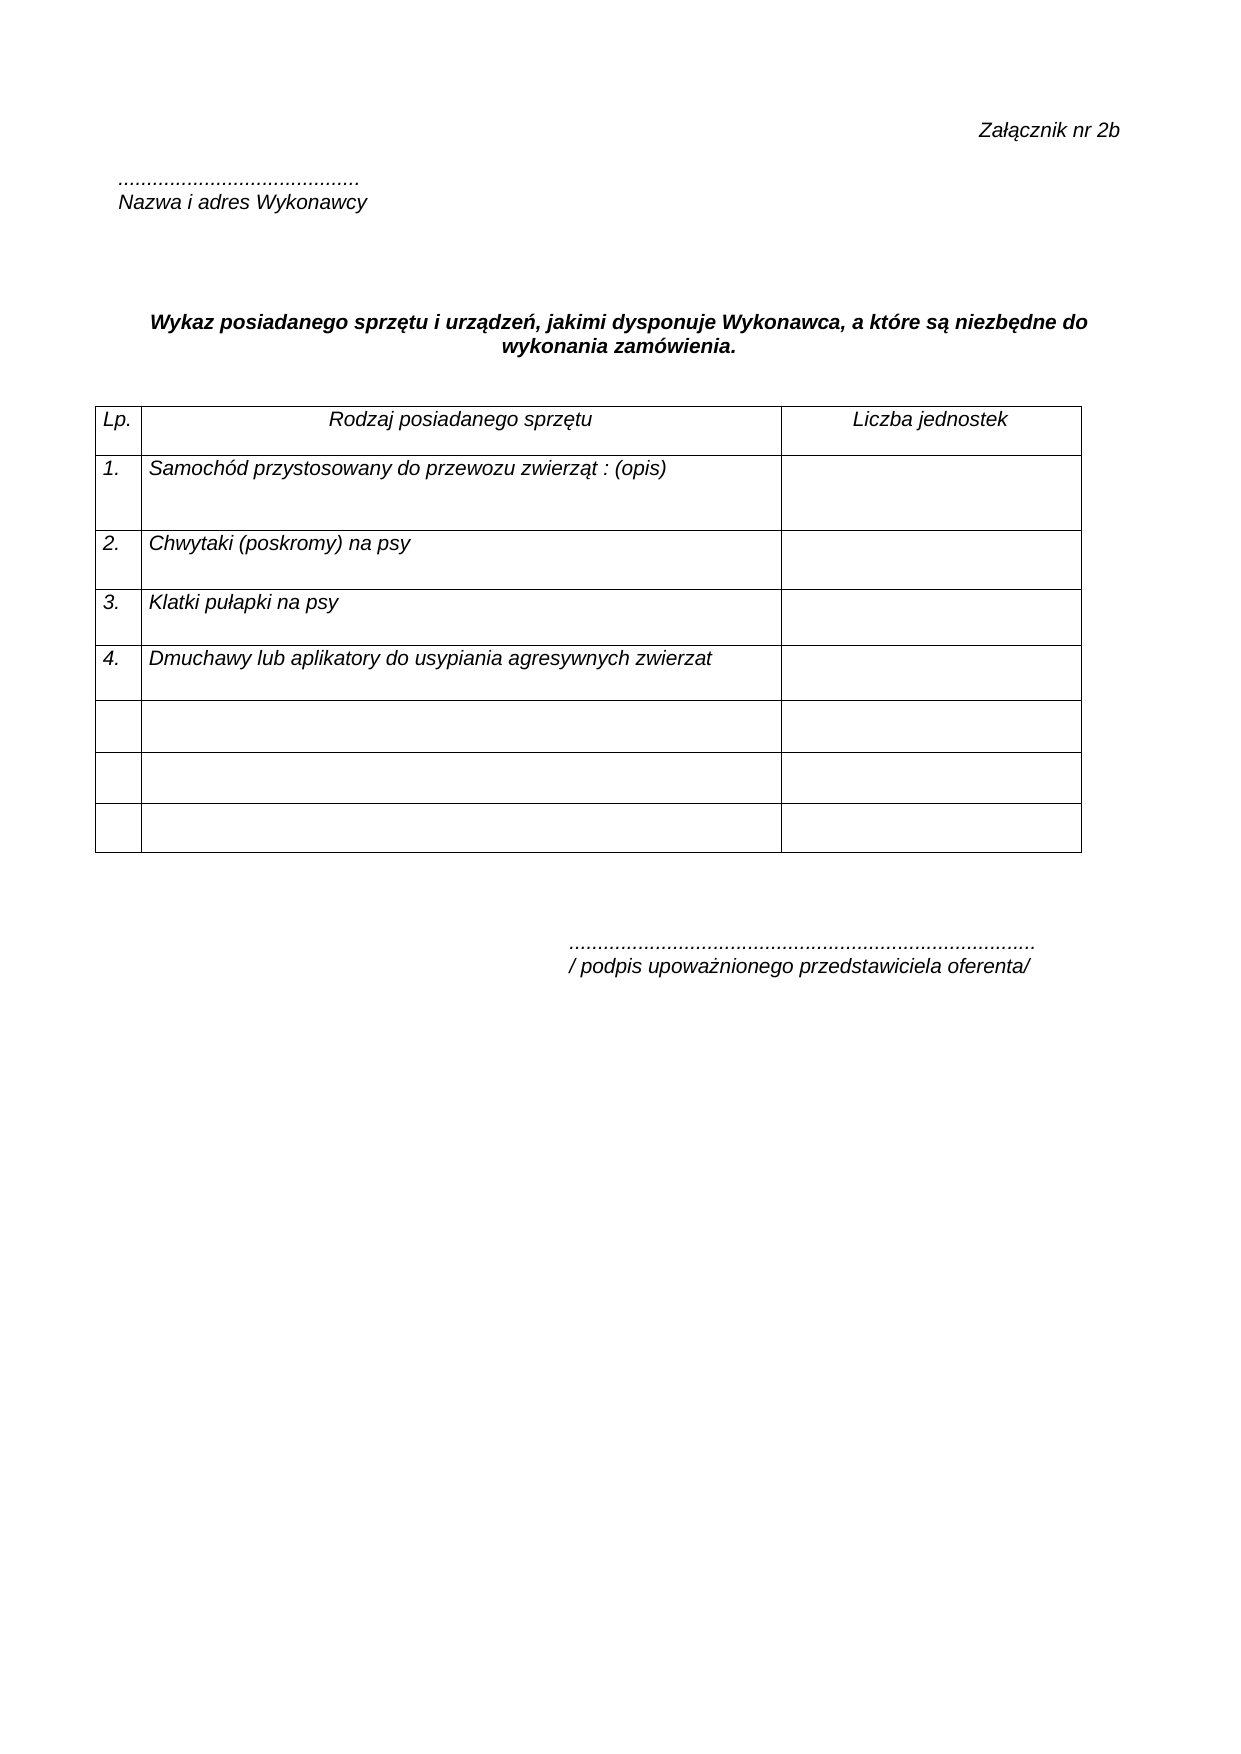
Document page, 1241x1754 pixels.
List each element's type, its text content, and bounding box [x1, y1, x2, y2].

text / podpis upoważnionego przedstawiciela oferenta/ [118, 953, 1122, 977]
table_header Rodzaj posiadanego sprzętu [142, 407, 781, 454]
text ................................................................................. [118, 929, 1122, 953]
text Załącznik nr 2b [118, 118, 1122, 142]
table_cell [96, 753, 141, 803]
table_cell 3. [96, 590, 141, 645]
table_header Lp. [96, 407, 141, 454]
table_cell [96, 701, 141, 752]
table_cell Samochód przystosowany do przewozu zwierząt : (opis) [142, 456, 781, 530]
table_cell 1. [96, 456, 141, 530]
table_cell [782, 753, 1081, 803]
table_cell [782, 531, 1081, 589]
text Nazwa i adres Wykonawcy [118, 190, 1122, 214]
table_cell [142, 753, 781, 803]
table_cell [782, 456, 1081, 530]
table_cell [142, 701, 781, 752]
table_cell [142, 804, 781, 852]
table_cell Klatki pułapki na psy [142, 590, 781, 645]
table_cell 4. [96, 646, 141, 699]
table_cell [782, 590, 1081, 645]
table_header Liczba jednostek [782, 407, 1081, 454]
table_cell [782, 646, 1081, 699]
table_cell [96, 804, 141, 852]
table_cell [782, 804, 1081, 852]
text Wykaz posiadanego sprzętu i urządzeń, jakimi dysponuje Wykonawca, a które są niezbędne do wykonania zamówienia. [118, 310, 1122, 358]
table_cell Chwytaki (poskromy) na psy [142, 531, 781, 589]
table_cell Dmuchawy lub aplikatory do usypiania agresywnych zwierzat [142, 646, 781, 699]
text .......................................... [118, 166, 1122, 190]
table_cell 2. [96, 531, 141, 589]
table_cell [782, 701, 1081, 752]
